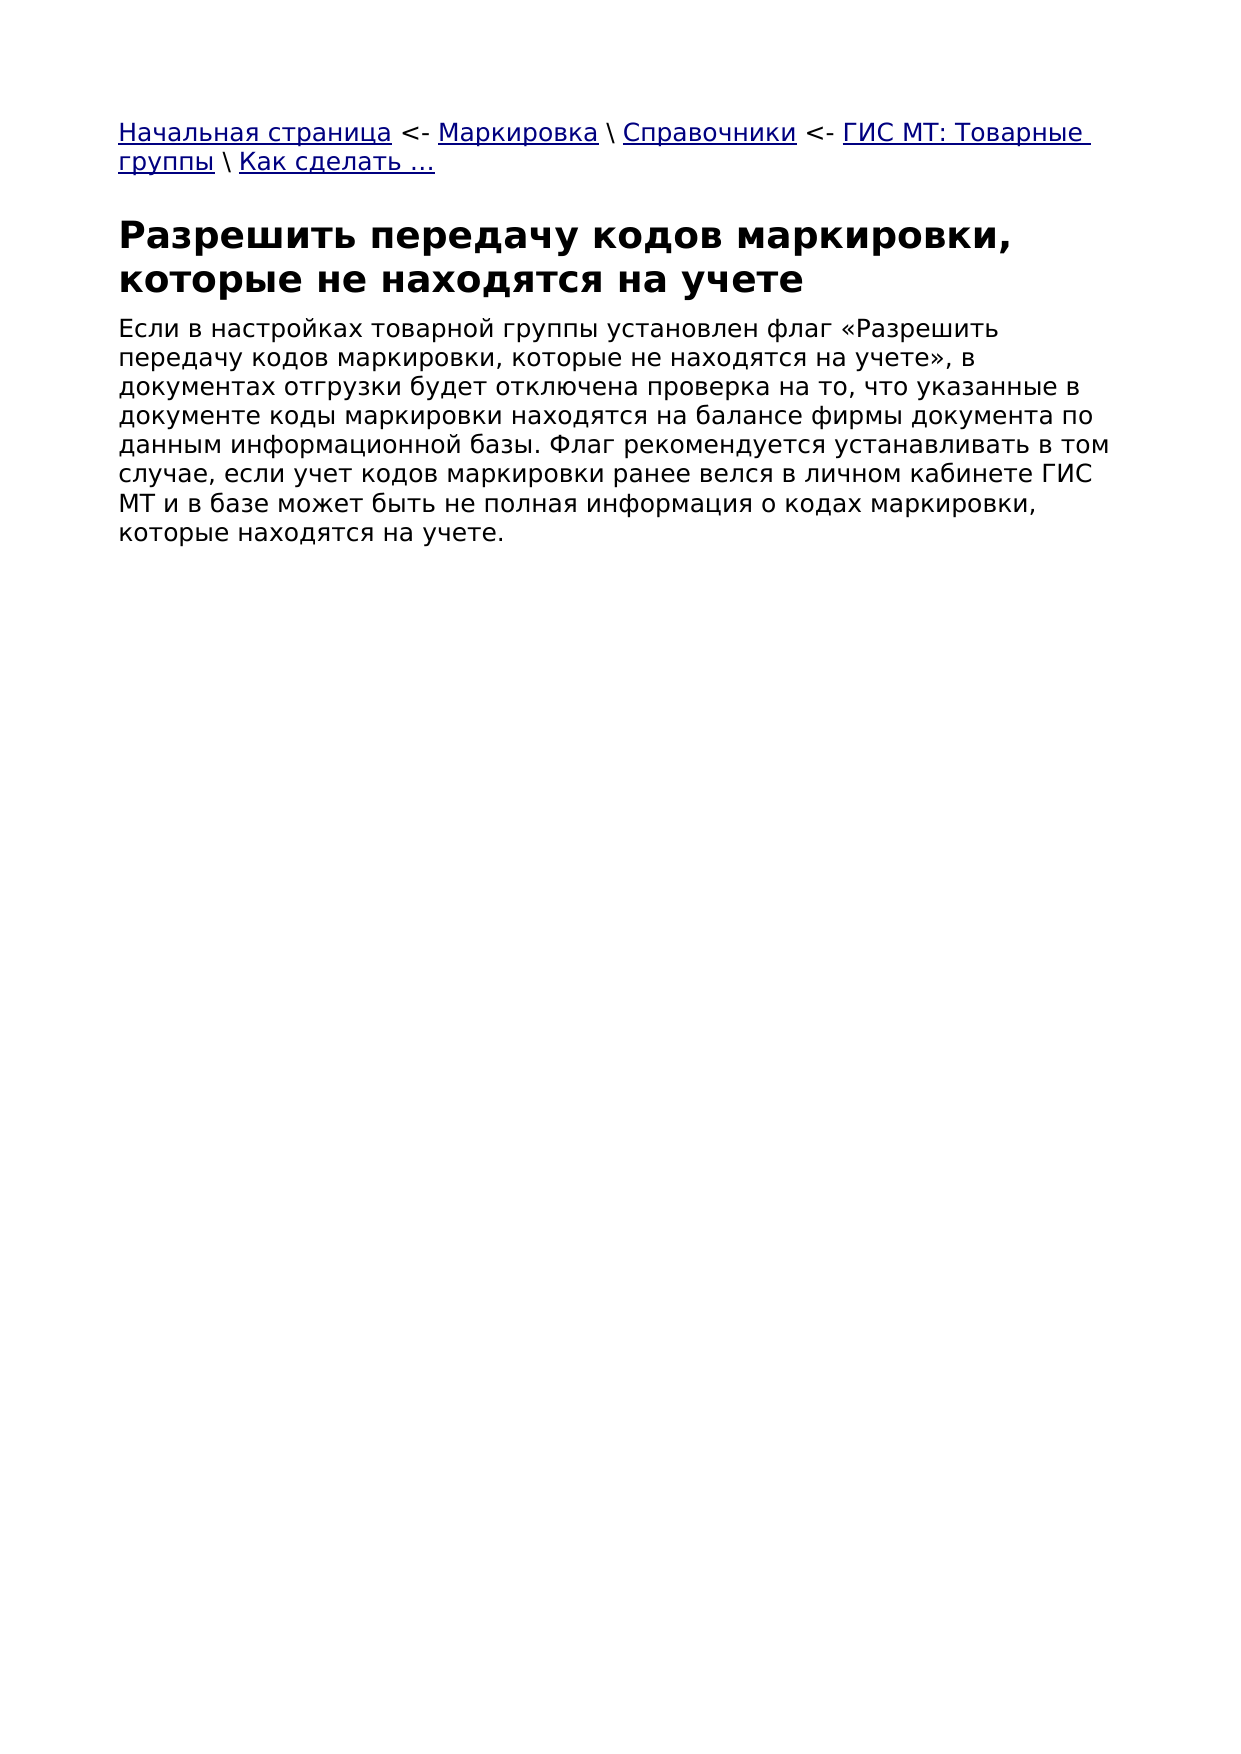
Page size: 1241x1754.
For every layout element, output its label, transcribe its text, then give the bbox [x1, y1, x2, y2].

text Начальная страница <- Маркировка \ Справочники <- ГИС МТ: Товарные группы \ Как сделать … [118, 118, 1122, 176]
text Если в настройках товарной группы установлен флаг «Разрешить передачу кодов маркировки, которые не находятся на учете», в документах отгрузки будет отключена проверка на то, что указанные в документе коды маркировки находятся на балансе фирмы документа по данным информационной базы. Флаг рекомендуется устанавливать в том случае, если учет кодов маркировки ранее велся в личном кабинете ГИС МТ и в базе может быть не полная информация о кодах маркировки, которые находятся на учете. [118, 314, 1122, 547]
subtitle Разрешить передачу кодов маркировки, которые не находятся на учете [118, 214, 1122, 301]
